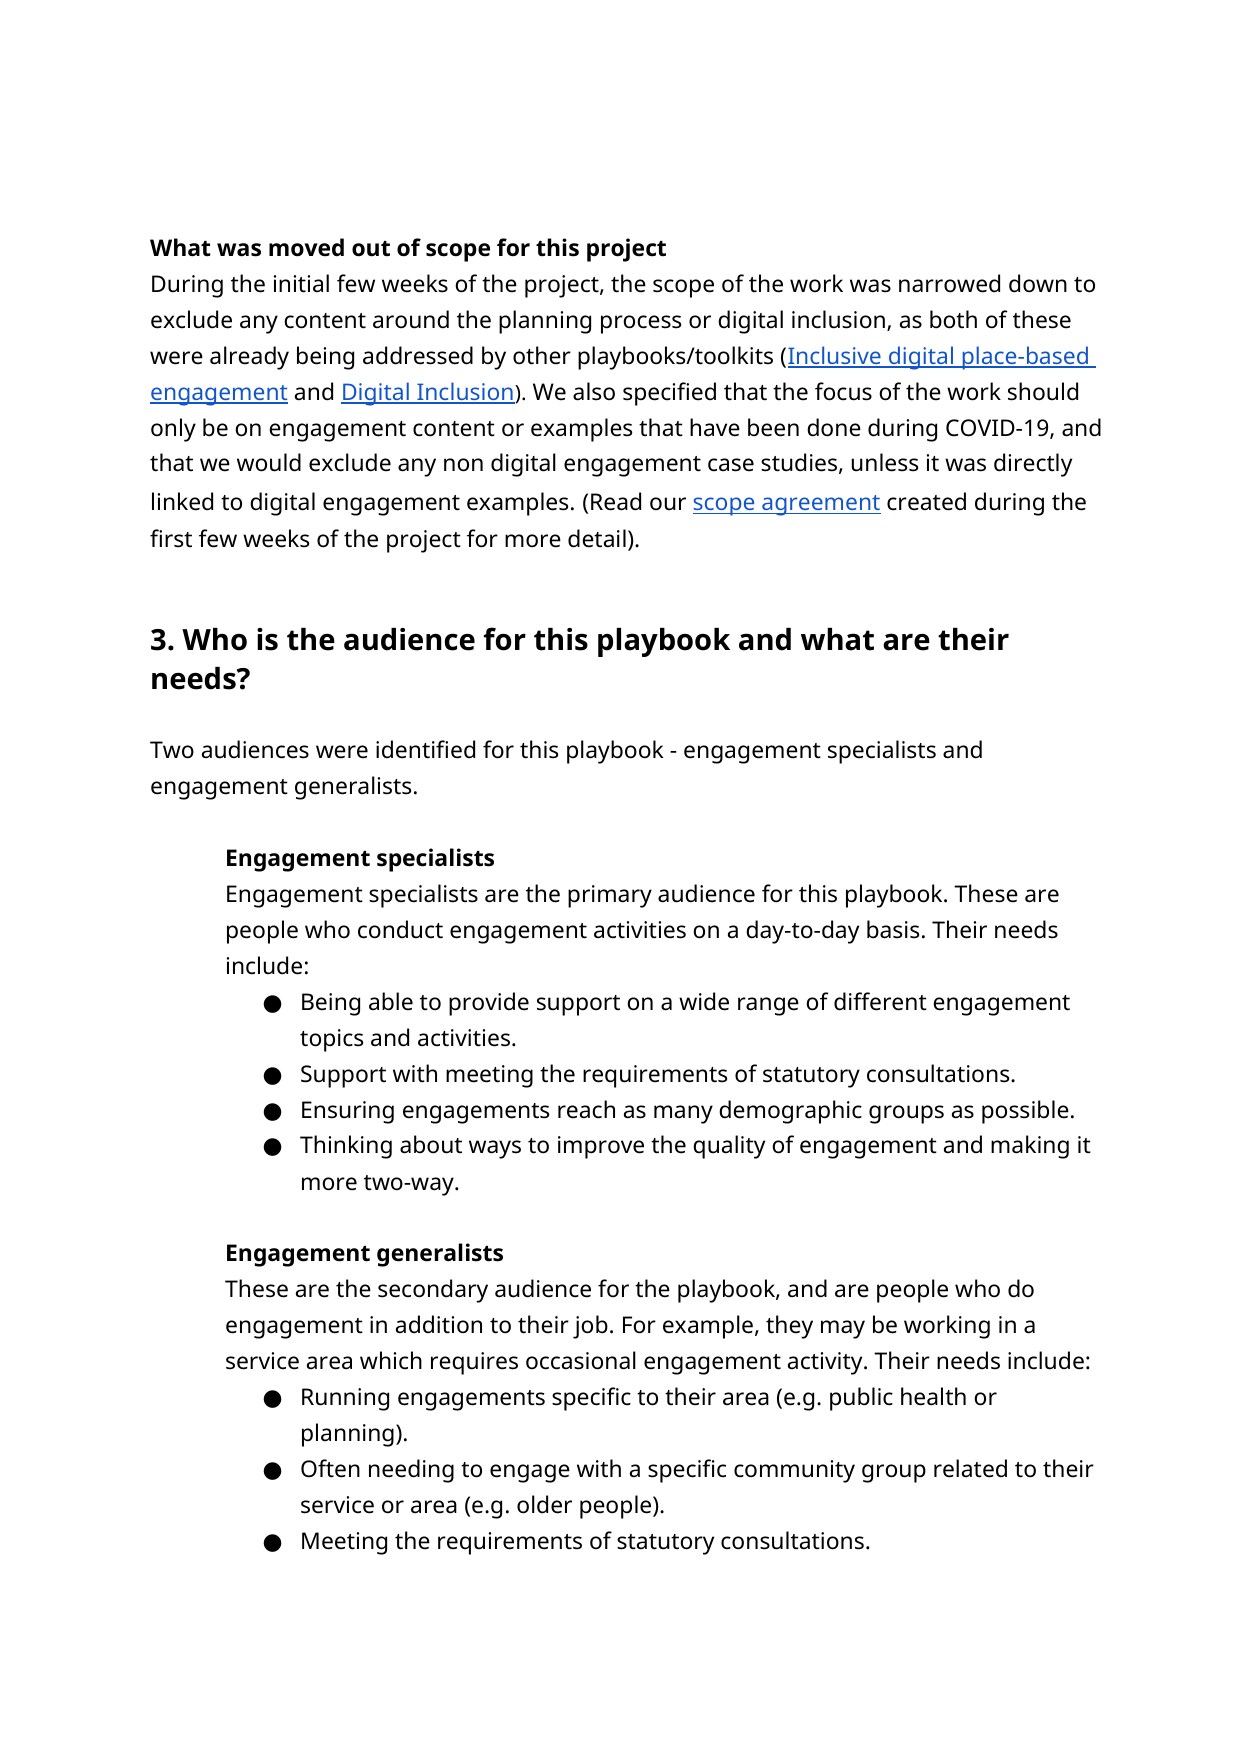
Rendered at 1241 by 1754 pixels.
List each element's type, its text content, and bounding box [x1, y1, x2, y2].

list Ensuring engagements reach as many demographic groups as possible. [262, 1093, 1109, 1125]
list Thinking about ways to improve the quality of engagement and making it more two-way. [262, 1129, 1109, 1197]
text During the initial few weeks of the project, the scope of the work was narrowed down to exclude any content around the planning process or digital inclusion, as both of these were already being addressed by other playbooks/toolkits (Inclusive digital place-based engagement and Digital Inclusion). We also specified that the focus of the work should only be on engagement content or examples that have been done during COVID-19, and that we would exclude any non digital engagement case studies, unless it was directly linked to digital engagement examples. (Read our scope agreement created during the first few weeks of the project for more detail). [150, 268, 1109, 554]
text Engagement specialists are the primary audience for this playbook. These are people who conduct engagement activities on a day-to-day basis. Their needs include: [225, 878, 1109, 981]
text Engagement specialists [225, 842, 1109, 873]
list Support with meeting the requirements of statutory consultations. [262, 1058, 1109, 1089]
list Being able to provide support on a wide range of different engagement topics and activities. [262, 986, 1109, 1053]
text These are the secondary audience for the playbook, and are people who do engagement in addition to their job. For example, they may be working in a service area which requires occasional engagement activity. Their needs include: [225, 1273, 1109, 1376]
title 3. Who is the audience for this playbook and what are their needs? [150, 619, 1109, 698]
list Running engagements specific to their area (e.g. public health or planning). [262, 1381, 1109, 1448]
list Often needing to engage with a specific community group related to their service or area (e.g. older people). [262, 1453, 1109, 1520]
text Two audiences were identified for this playbook - engagement specialists and engagement generalists. [150, 734, 1109, 801]
text Engagement generalists [225, 1237, 1109, 1268]
text What was moved out of scope for this project [150, 232, 1109, 263]
list Meeting the requirements of statutory consultations. [262, 1525, 1109, 1556]
